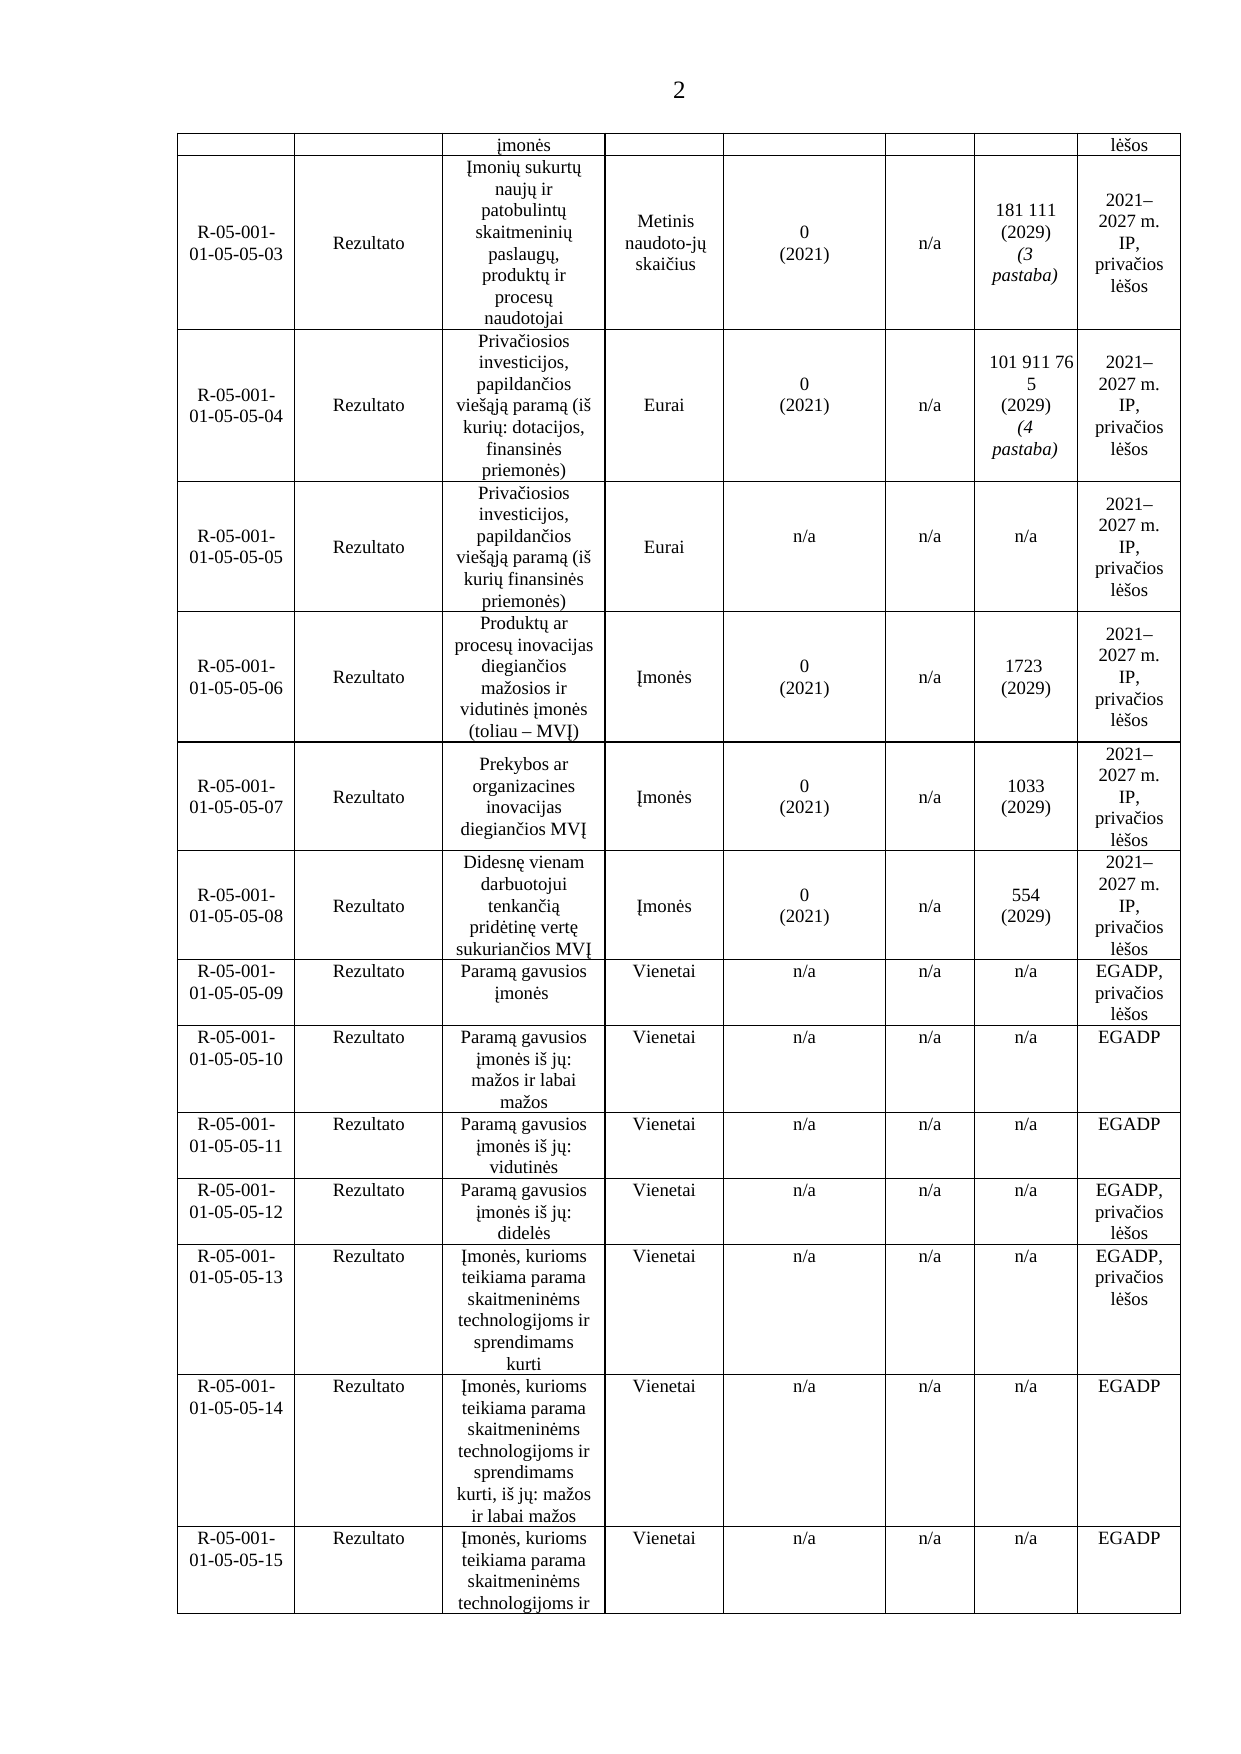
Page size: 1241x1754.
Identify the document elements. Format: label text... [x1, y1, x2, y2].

table_cell n/a [724, 1245, 885, 1374]
table_cell 1033 (2029) [975, 743, 1077, 850]
table_cell Įmonės [606, 743, 723, 850]
table_cell Vienetai [606, 1527, 723, 1613]
table_cell Rezultato [295, 1375, 442, 1526]
table_cell n/a [975, 960, 1077, 1025]
table_cell Vienetai [606, 1245, 723, 1374]
table_cell 2021– 2027 m. IP, privačios lėšos [1078, 851, 1180, 959]
table_cell 181 111 (2029) (3 pastaba) [975, 156, 1077, 329]
table_cell [606, 134, 723, 155]
table_cell n/a [886, 1179, 974, 1244]
table_cell EGADP [1078, 1026, 1180, 1112]
table_cell n/a [886, 1527, 974, 1613]
table_cell Didesnę vienam darbuotojui tenkančią pridėtinę vertę sukuriančios MVĮ [443, 851, 604, 959]
table_cell 2021– 2027 m. IP, privačios lėšos [1078, 330, 1180, 481]
table_cell Įmonės, kurioms teikiama parama skaitmeninėms technologijoms ir sprendimams kurti [443, 1245, 604, 1374]
table_cell n/a [886, 1026, 974, 1112]
table_cell R-05-001-01-05-05-08 [178, 851, 294, 959]
table_cell R-05-001-01-05-05-11 [178, 1113, 294, 1178]
table_cell Įmonės [606, 612, 723, 741]
table_cell Produktų ar procesų inovacijas diegiančios mažosios ir vidutinės įmonės (toliau – MVĮ) [443, 612, 604, 741]
table_cell 554 (2029) [975, 851, 1077, 959]
table_cell Privačiosios investicijos, papildančios viešąją paramą (iš kurių: dotacijos, finansinės priemonės) [443, 330, 604, 481]
table_cell n/a [724, 1179, 885, 1244]
table_cell n/a [886, 482, 974, 611]
table_cell Rezultato [295, 1113, 442, 1178]
table_cell n/a [975, 1527, 1077, 1613]
table_cell 1723 (2029) [975, 612, 1077, 741]
table_cell R-05-001-01-05-05-04 [178, 330, 294, 481]
table_cell n/a [886, 330, 974, 481]
table_cell 0 (2021) [724, 330, 885, 481]
table_cell [724, 134, 885, 155]
table_cell Įmonės, kurioms teikiama parama skaitmeninėms technologijoms ir sprendimams kurti, iš jų: mažos ir labai mažos [443, 1375, 604, 1526]
table_cell Įmonės [606, 851, 723, 959]
table_cell Rezultato [295, 612, 442, 741]
table_cell n/a [724, 1527, 885, 1613]
table_cell R-05-001-01-05-05-07 [178, 743, 294, 850]
table_cell n/a [886, 743, 974, 850]
table_cell Rezultato [295, 851, 442, 959]
table_cell 0 (2021) [724, 612, 885, 741]
table_cell n/a [975, 1179, 1077, 1244]
table_cell n/a [886, 156, 974, 329]
table_cell Rezultato [295, 1026, 442, 1112]
table_cell 2021– 2027 m. IP, privačios lėšos [1078, 612, 1180, 741]
table_cell Eurai [606, 330, 723, 481]
table_cell Prekybos ar organizacines inovacijas diegiančios MVĮ [443, 743, 604, 850]
table_cell EGADP [1078, 1527, 1180, 1613]
table_cell R-05-001-01-05-05-10 [178, 1026, 294, 1112]
table_cell 2021– 2027 m. IP, privačios lėšos [1078, 482, 1180, 611]
table_cell lėšos [1078, 134, 1180, 155]
table_cell n/a [886, 612, 974, 741]
table_cell 0 (2021) [724, 156, 885, 329]
table_cell Vienetai [606, 1026, 723, 1112]
table_cell Rezultato [295, 482, 442, 611]
table_cell Rezultato [295, 1179, 442, 1244]
table_cell R-05-001-01-05-05-03 [178, 156, 294, 329]
table_cell n/a [886, 960, 974, 1025]
table_cell Rezultato [295, 1527, 442, 1613]
table_cell n/a [975, 1375, 1077, 1526]
table_cell [886, 134, 974, 155]
table_cell n/a [724, 482, 885, 611]
table_cell n/a [975, 1113, 1077, 1178]
table_cell R-05-001-01-05-05-13 [178, 1245, 294, 1374]
table_cell [975, 134, 1077, 155]
table_cell [178, 134, 294, 155]
table_cell Įmonės, kurioms teikiama parama skaitmeninėms technologijoms ir [443, 1527, 604, 1613]
table_cell n/a [975, 1245, 1077, 1374]
table_cell n/a [724, 1026, 885, 1112]
table_cell n/a [724, 1113, 885, 1178]
table_cell Rezultato [295, 1245, 442, 1374]
table_cell n/a [724, 960, 885, 1025]
table_cell n/a [886, 1245, 974, 1374]
table_cell R-05-001-01-05-05-15 [178, 1527, 294, 1613]
table_cell R-05-001-01-05-05-06 [178, 612, 294, 741]
table_cell Paramą gavusios įmonės [443, 960, 604, 1025]
table_cell n/a [886, 1375, 974, 1526]
table_cell Paramą gavusios įmonės iš jų: mažos ir labai mažos [443, 1026, 604, 1112]
table_cell EGADP, privačios lėšos [1078, 1245, 1180, 1374]
table_cell Paramą gavusios įmonės iš jų: vidutinės [443, 1113, 604, 1178]
table_cell Rezultato [295, 330, 442, 481]
table_cell EGADP [1078, 1375, 1180, 1526]
table_cell Vienetai [606, 1113, 723, 1178]
table_cell n/a [724, 1375, 885, 1526]
table_cell įmonės [443, 134, 604, 155]
table_cell 2021– 2027 m. IP, privačios lėšos [1078, 743, 1180, 850]
table_cell R-05-001-01-05-05-09 [178, 960, 294, 1025]
table_cell Vienetai [606, 960, 723, 1025]
table_cell 0 (2021) [724, 851, 885, 959]
table_cell 2021– 2027 m. IP, privačios lėšos [1078, 156, 1180, 329]
table_cell R-05-001-01-05-05-12 [178, 1179, 294, 1244]
table_cell n/a [975, 482, 1077, 611]
table_cell EGADP, privačios lėšos [1078, 960, 1180, 1025]
table_cell Privačiosios investicijos, papildančios viešąją paramą (iš kurių finansinės priemonės) [443, 482, 604, 611]
table_cell Rezultato [295, 960, 442, 1025]
table_cell 101 911 765 (2029) (4 pastaba) [975, 330, 1077, 481]
table_cell R-05-001-01-05-05-05 [178, 482, 294, 611]
table_cell Vienetai [606, 1375, 723, 1526]
table_cell EGADP, privačios lėšos [1078, 1179, 1180, 1244]
table_cell Paramą gavusios įmonės iš jų: didelės [443, 1179, 604, 1244]
table_cell Įmonių sukurtų naujų ir patobulintų skaitmeninių paslaugų, produktų ir procesų naudotojai [443, 156, 604, 329]
table_cell n/a [975, 1026, 1077, 1112]
table_cell Vienetai [606, 1179, 723, 1244]
table_cell EGADP [1078, 1113, 1180, 1178]
table_cell Rezultato [295, 156, 442, 329]
table_cell Rezultato [295, 743, 442, 850]
table_cell R-05-001-01-05-05-14 [178, 1375, 294, 1526]
table_cell 0 (2021) [724, 743, 885, 850]
table_cell n/a [886, 1113, 974, 1178]
table_cell Eurai [606, 482, 723, 611]
table_cell n/a [886, 851, 974, 959]
table_cell Metinis naudoto-jų skaičius [606, 156, 723, 329]
table_cell [295, 134, 442, 155]
